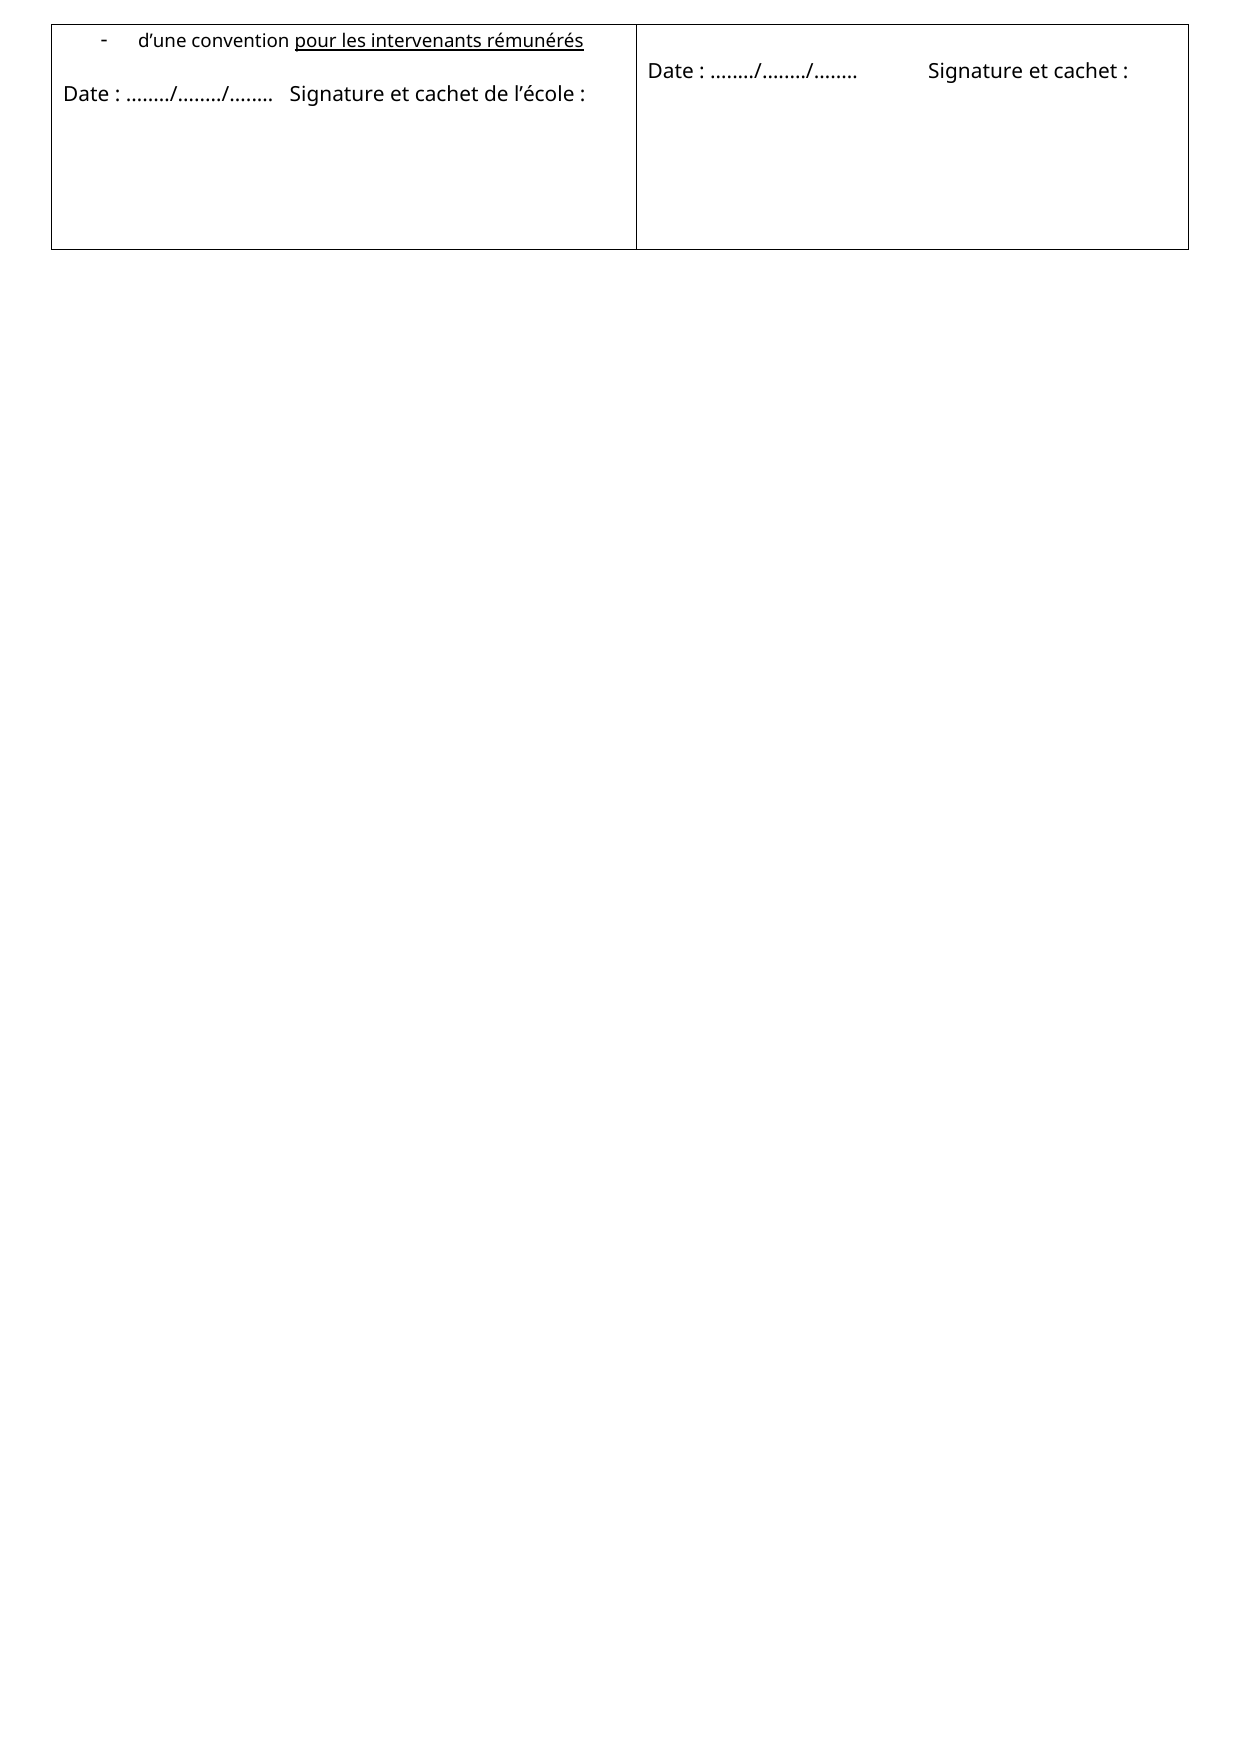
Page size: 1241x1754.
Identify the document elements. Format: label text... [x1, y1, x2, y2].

table_header Date : …..…/…..…/…..… Signature et cachet : [637, 25, 1188, 249]
table_header Directeur : autorisation d’intervention Je soussigné , directeur de l’école mentionnée ci-dessus, autorise la(les) personne(s) désignée(s) ci-dessus à participer aux activités du projet d’intervention, Sous réserve : de l’avis favorable de l’IEN de l’agrément de l’intervenant d’une convention pour les intervenants rémunérés Date : …..…/…..…/…..… Signature et cachet de l’école : [52, 25, 636, 249]
